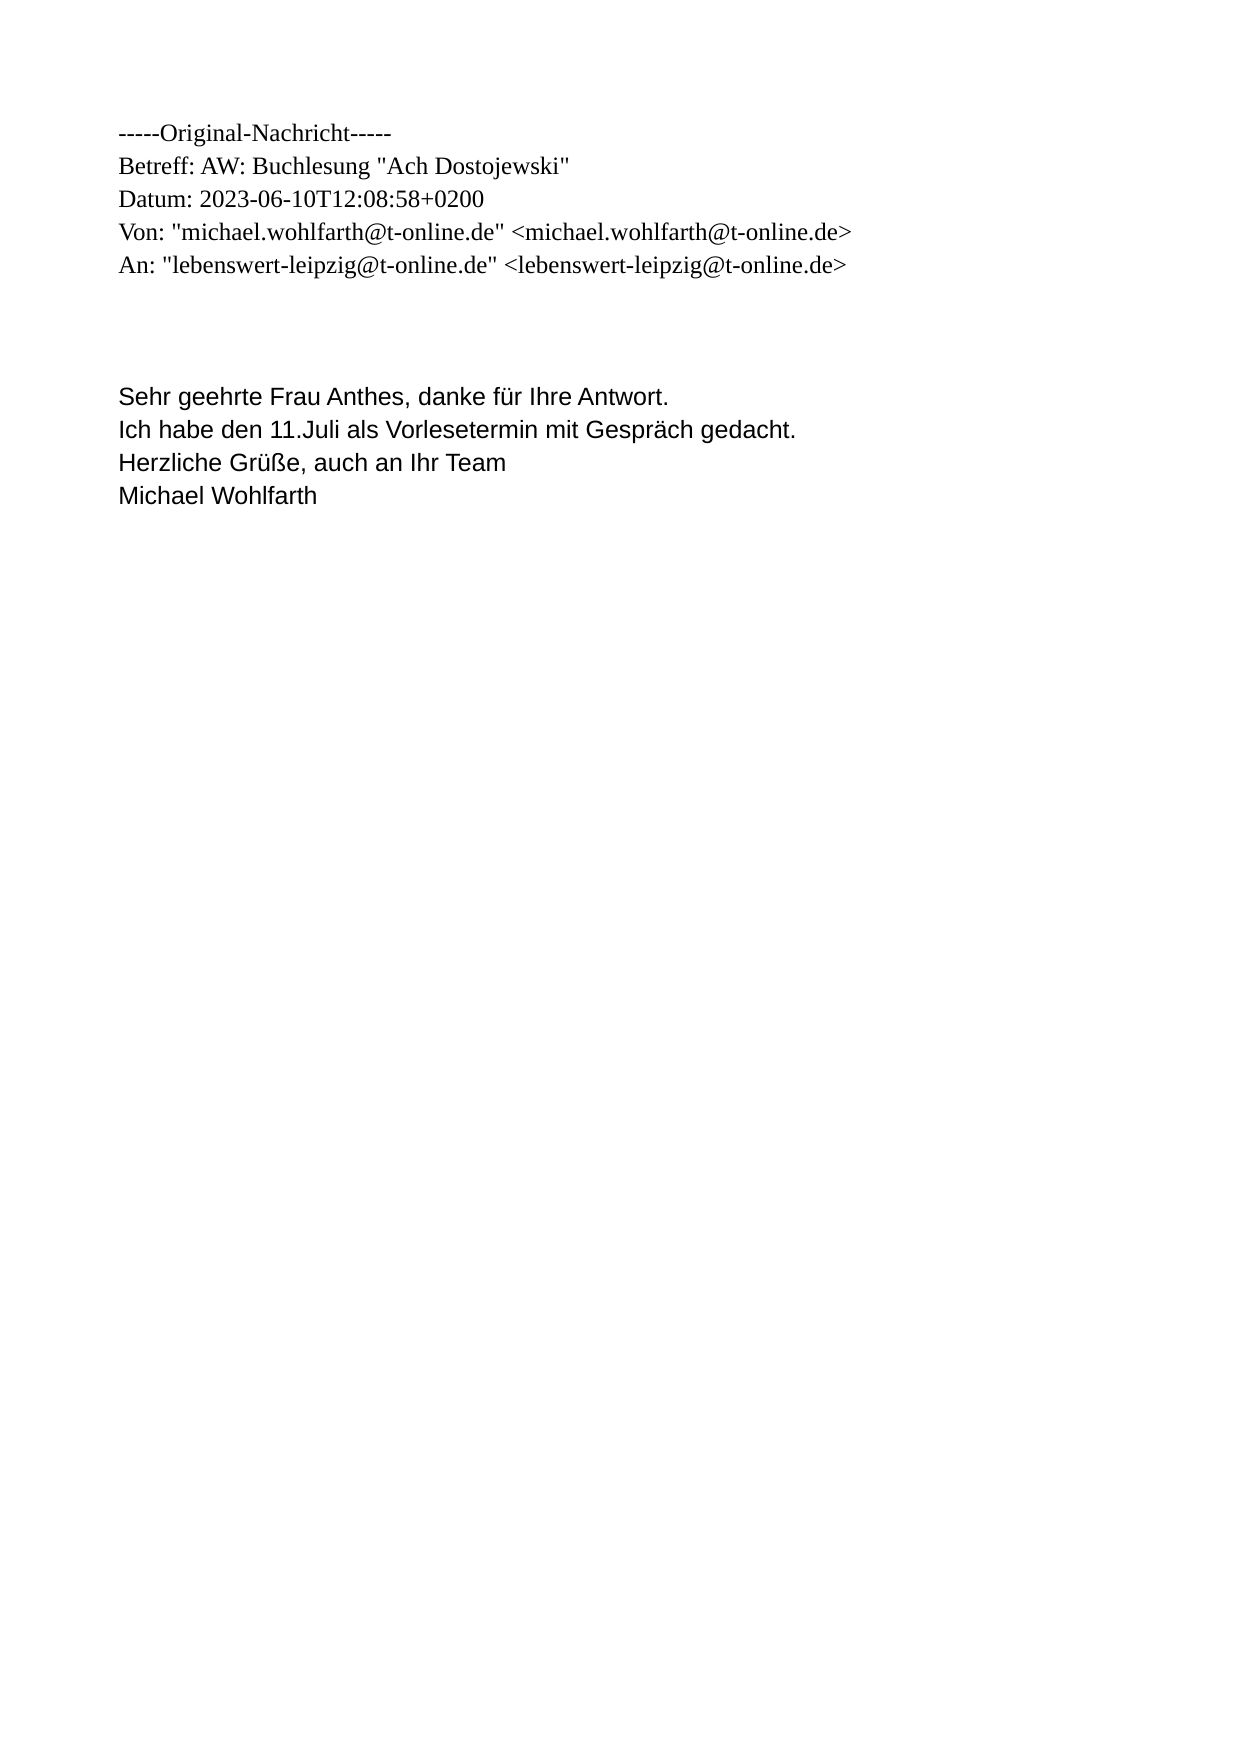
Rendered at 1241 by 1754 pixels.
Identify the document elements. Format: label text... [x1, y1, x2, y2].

text Herzliche Grüße, auch an Ihr Team [118, 448, 1122, 477]
text Von: "michael.wohlfarth@t-online.de" <michael.wohlfarth@t-online.de> [118, 217, 1122, 246]
text -----Original-Nachricht----- [118, 118, 1122, 147]
text An: "lebenswert-leipzig@t-online.de" <lebenswert-leipzig@t-online.de> [118, 250, 1122, 279]
text Datum: 2023-06-10T12:08:58+0200 [118, 184, 1122, 213]
text Betreff: AW: Buchlesung "Ach Dostojewski" [118, 151, 1122, 180]
text Michael Wohlfarth [118, 481, 1122, 510]
text Ich habe den 11.Juli als Vorlesetermin mit Gespräch gedacht. [118, 415, 1122, 444]
text Sehr geehrte Frau Anthes, danke für Ihre Antwort. [118, 382, 1122, 411]
